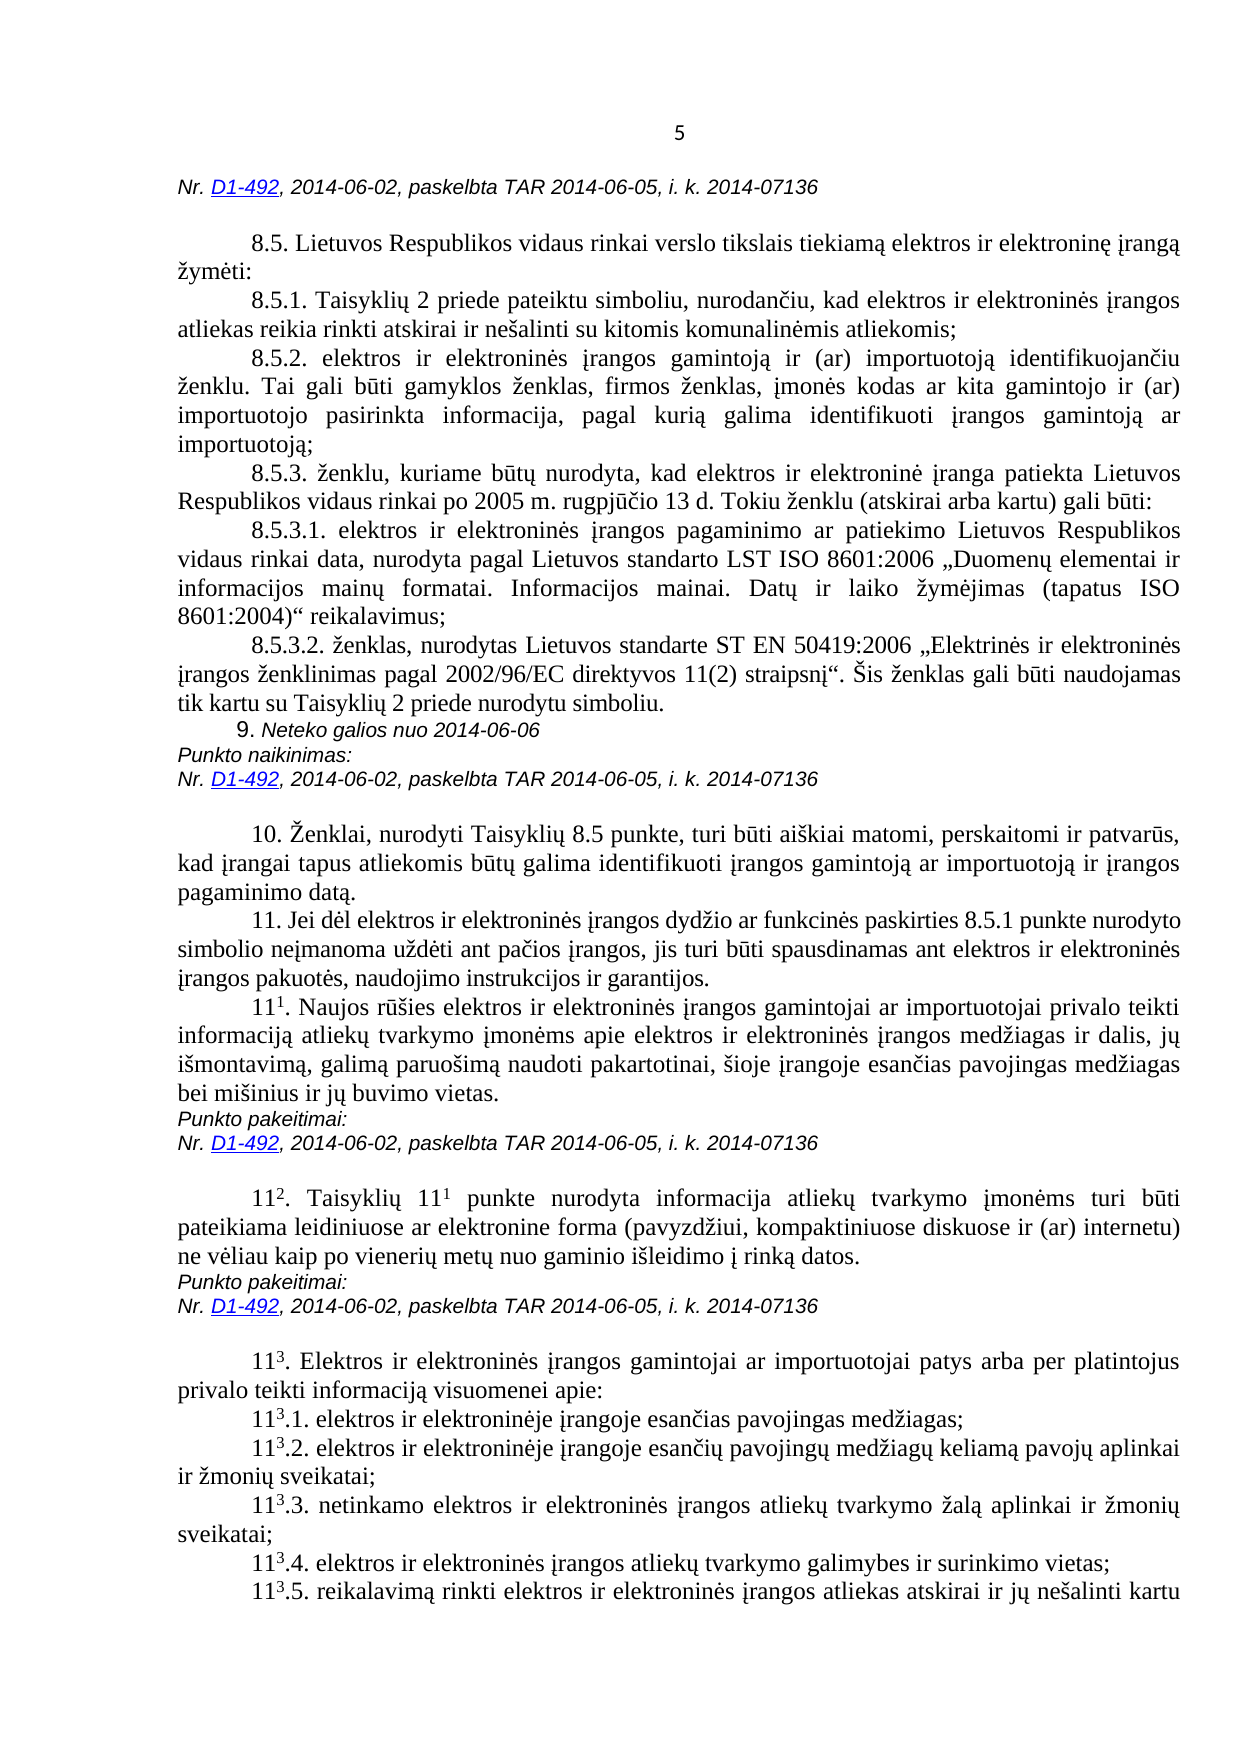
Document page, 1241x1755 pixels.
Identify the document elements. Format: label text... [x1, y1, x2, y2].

text 8.5.3. ženklu, kuriame būtų nurodyta, kad elektros ir elektroninė įranga patiekta Lietuvos Respublikos vidaus rinkai po 2005 m. rugpjūčio 13 d. Tokiu ženklu (atskirai arba kartu) gali būti: [177, 458, 1181, 515]
text Nr. D1-492, 2014-06-02, paskelbta TAR 2014-06-05, i. k. 2014-07136 [177, 1131, 1181, 1155]
text Punkto naikinimas: [177, 743, 1181, 767]
text 11. Jei dėl elektros ir elektroninės įrangos dydžio ar funkcinės paskirties 8.5.1 punkte nurodyto simbolio neįmanoma uždėti ant pačios įrangos, jis turi būti spausdinamas ant elektros ir elektroninės įrangos pakuotės, naudojimo instrukcijos ir garantijos. [177, 906, 1181, 992]
text 8.5.3.1. elektros ir elektroninės įrangos pagaminimo ar patiekimo Lietuvos Respublikos vidaus rinkai data, nurodyta pagal Lietuvos standarto LST ISO 8601:2006 „Duomenų elementai ir informacijos mainų formatai. Informacijos mainai. Datų ir laiko žymėjimas (tapatus ISO 8601:2004)“ reikalavimus; [177, 515, 1181, 630]
text Punkto pakeitimai: [177, 1107, 1181, 1131]
text 8.5.3.2. ženklas, nurodytas Lietuvos standarte ST EN 50419:2006 „Elektrinės ir elektroninės įrangos ženklinimas pagal 2002/96/EC direktyvos 11(2) straipsnį“. Šis ženklas gali būti naudojamas tik kartu su Taisyklių 2 priede nurodytu simboliu. [177, 630, 1181, 716]
text 9. Neteko galios nuo 2014-06-06 [177, 716, 1181, 743]
text 113.3. netinkamo elektros ir elektroninės įrangos atliekų tvarkymo žalą aplinkai ir žmonių sveikatai; [177, 1490, 1181, 1548]
text 113. Elektros ir elektroninės įrangos gamintojai ar importuotojai patys arba per platintojus privalo teikti informaciją visuomenei apie: [177, 1346, 1181, 1404]
text 113.1. elektros ir elektroninėje įrangoje esančias pavojingas medžiagas; [177, 1404, 1181, 1433]
text 8.5.2. elektros ir elektroninės įrangos gamintoją ir (ar) importuotoją identifikuojančiu ženklu. Tai gali būti gamyklos ženklas, firmos ženklas, įmonės kodas ar kita gamintojo ir (ar) importuotojo pasirinkta informacija, pagal kurią galima identifikuoti įrangos gamintoją ar importuotoją; [177, 343, 1181, 458]
text 112. Taisyklių 111 punkte nurodyta informacija atliekų tvarkymo įmonėms turi būti pateikiama leidiniuose ar elektronine forma (pavyzdžiui, kompaktiniuose diskuose ir (ar) internetu) ne vėliau kaip po vienerių metų nuo gaminio išleidimo į rinką datos. [177, 1183, 1181, 1270]
text 113.2. elektros ir elektroninėje įrangoje esančių pavojingų medžiagų keliamą pavojų aplinkai ir žmonių sveikatai; [177, 1433, 1181, 1490]
text 111. Naujos rūšies elektros ir elektroninės įrangos gamintojai ar importuotojai privalo teikti informaciją atliekų tvarkymo įmonėms apie elektros ir elektroninės įrangos medžiagas ir dalis, jų išmontavimą, galimą paruošimą naudoti pakartotinai, šioje įrangoje esančias pavojingas medžiagas bei mišinius ir jų buvimo vietas. [177, 992, 1181, 1107]
text Nr. D1-492, 2014-06-02, paskelbta TAR 2014-06-05, i. k. 2014-07136 [177, 175, 1181, 199]
text Punkto pakeitimai: [177, 1270, 1181, 1294]
text 8.5. Lietuvos Respublikos vidaus rinkai verslo tikslais tiekiamą elektros ir elektroninę įrangą žymėti: [177, 228, 1181, 285]
text 10. Ženklai, nurodyti Taisyklių 8.5 punkte, turi būti aiškiai matomi, perskaitomi ir patvarūs, kad įrangai tapus atliekomis būtų galima identifikuoti įrangos gamintoją ar importuotoją ir įrangos pagaminimo datą. [177, 819, 1181, 906]
text Nr. D1-492, 2014-06-02, paskelbta TAR 2014-06-05, i. k. 2014-07136 [177, 1294, 1181, 1318]
text 113.4. elektros ir elektroninės įrangos atliekų tvarkymo galimybes ir surinkimo vietas; [177, 1548, 1181, 1576]
text Nr. D1-492, 2014-06-02, paskelbta TAR 2014-06-05, i. k. 2014-07136 [177, 767, 1181, 791]
text 113.5. reikalavimą rinkti elektros ir elektroninės įrangos atliekas atskirai ir jų nešalinti kartu [177, 1576, 1181, 1605]
text 8.5.1. Taisyklių 2 priede pateiktu simboliu, nurodančiu, kad elektros ir elektroninės įrangos atliekas reikia rinkti atskirai ir nešalinti su kitomis komunalinėmis atliekomis; [177, 285, 1181, 343]
